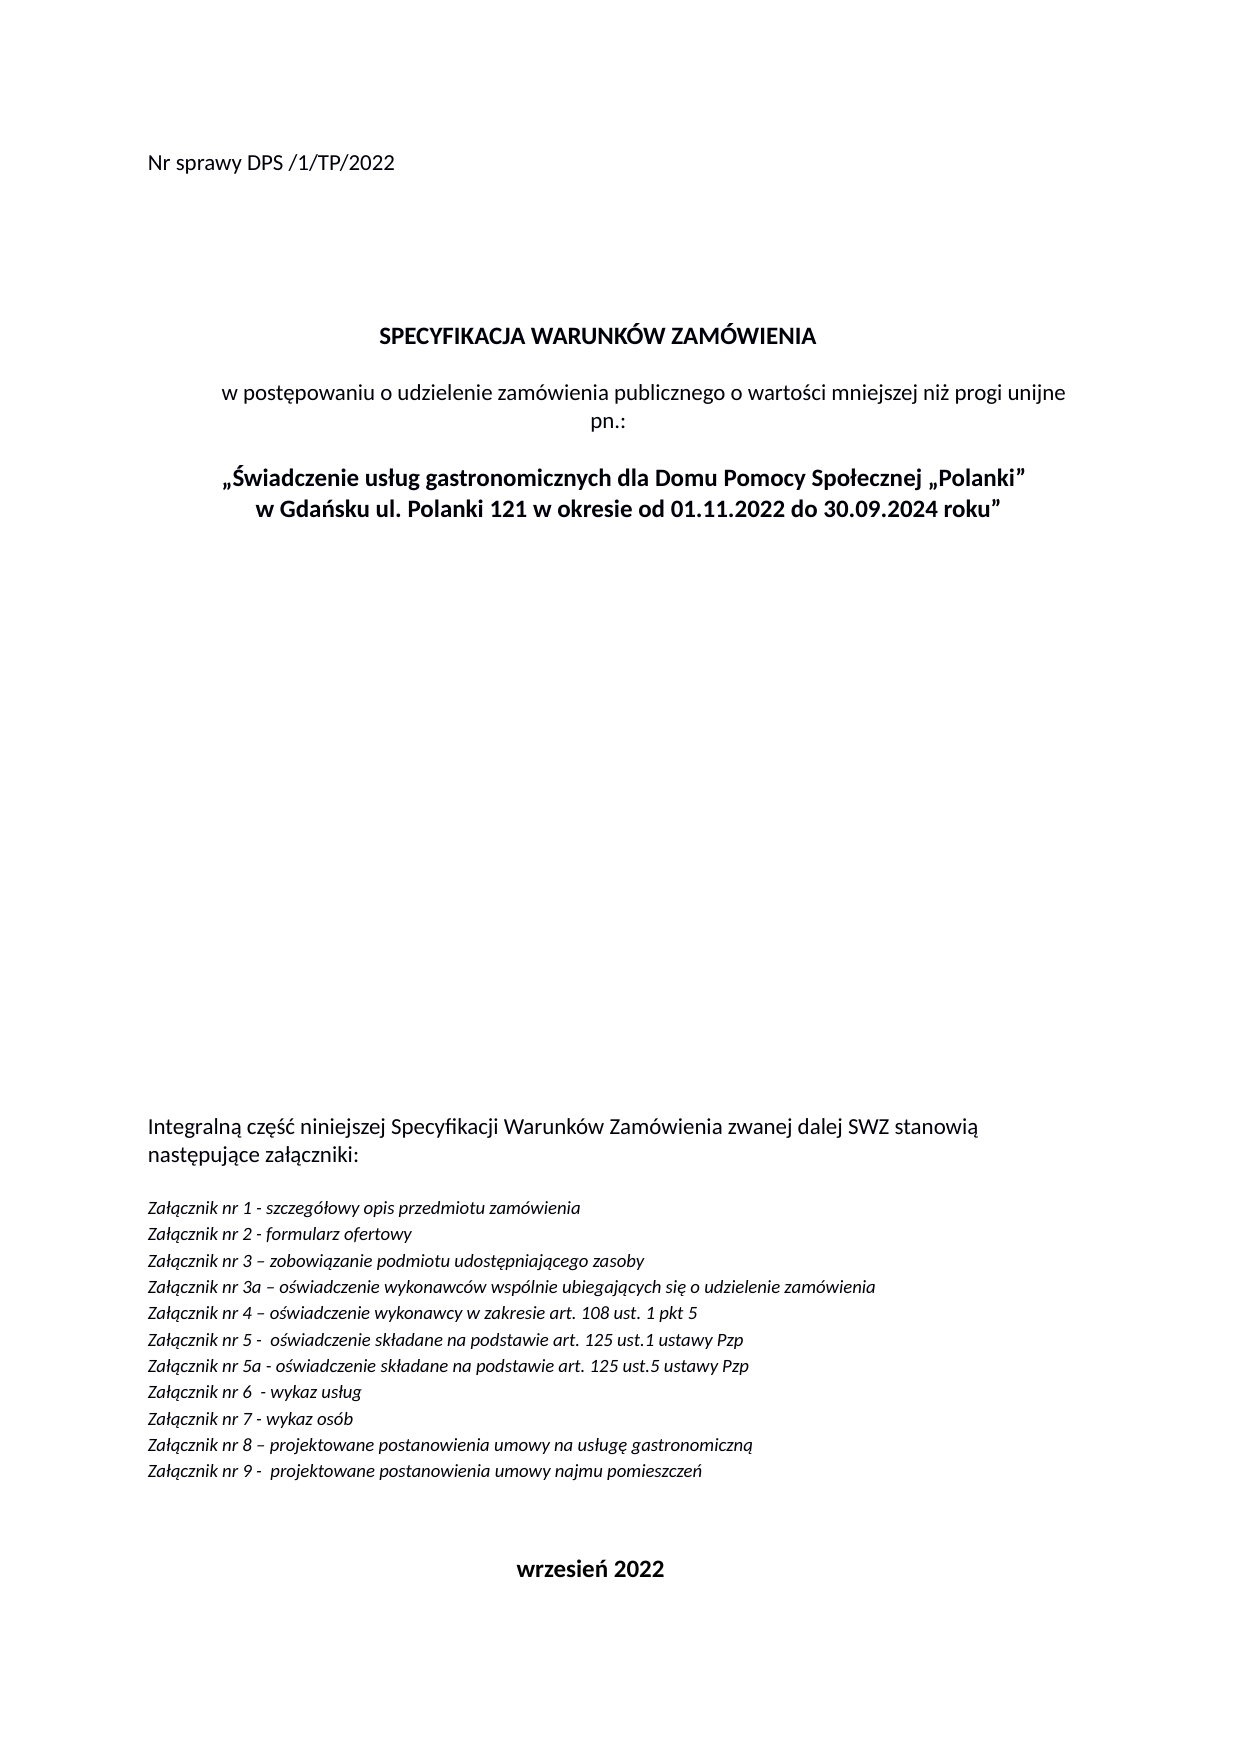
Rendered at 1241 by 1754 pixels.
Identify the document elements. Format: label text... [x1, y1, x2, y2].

list w Gdańsku ul. Polanki 121 w okresie od 01.11.2022 do 30.09.2024 roku” [221, 493, 1093, 523]
text Załącznik nr 3a – oświadczenie wykonawców wspólnie ubiegających się o udzielenie zamówienia [148, 1275, 1093, 1298]
list „Świadczenie usług gastronomicznych dla Domu Pomocy Społecznej „Polanki” [221, 462, 1093, 493]
list w postępowaniu o udzielenie zamówienia publicznego o wartości mniejszej niż progi unijne pn.: [221, 378, 1093, 434]
text Załącznik nr 3 – zobowiązanie podmiotu udostępniającego zasoby [148, 1249, 1093, 1272]
text Załącznik nr 5a - oświadczenie składane na podstawie art. 125 ust.5 ustawy Pzp [148, 1354, 1093, 1377]
list wrzesień 2022 [148, 1553, 1093, 1584]
text Załącznik nr 9 - projektowane postanowienia umowy najmu pomieszczeń [148, 1459, 1093, 1482]
text Załącznik nr 4 – oświadczenie wykonawcy w zakresie art. 108 ust. 1 pkt 5 [148, 1301, 1093, 1324]
text Załącznik nr 2 - formularz ofertowy [148, 1222, 1093, 1245]
text Załącznik nr 8 – projektowane postanowienia umowy na usługę gastronomiczną [148, 1433, 1093, 1456]
text Załącznik nr 1 - szczegółowy opis przedmiotu zamówienia [148, 1196, 1093, 1219]
text Nr sprawy DPS /1/TP/2022 [148, 148, 1093, 176]
text Załącznik nr 5 - oświadczenie składane na podstawie art. 125 ust.1 ustawy Pzp [148, 1328, 1093, 1351]
text Załącznik nr 6 - wykaz usług [148, 1381, 1093, 1403]
list SPECYFIKACJA WARUNKÓW ZAMÓWIENIA [221, 320, 1093, 350]
text Integralną część niniejszej Specyfikacji Warunków Zamówienia zwanej dalej SWZ stanowią następujące załączniki: [148, 1112, 1093, 1168]
text Załącznik nr 7 - wykaz osób [148, 1407, 1093, 1430]
